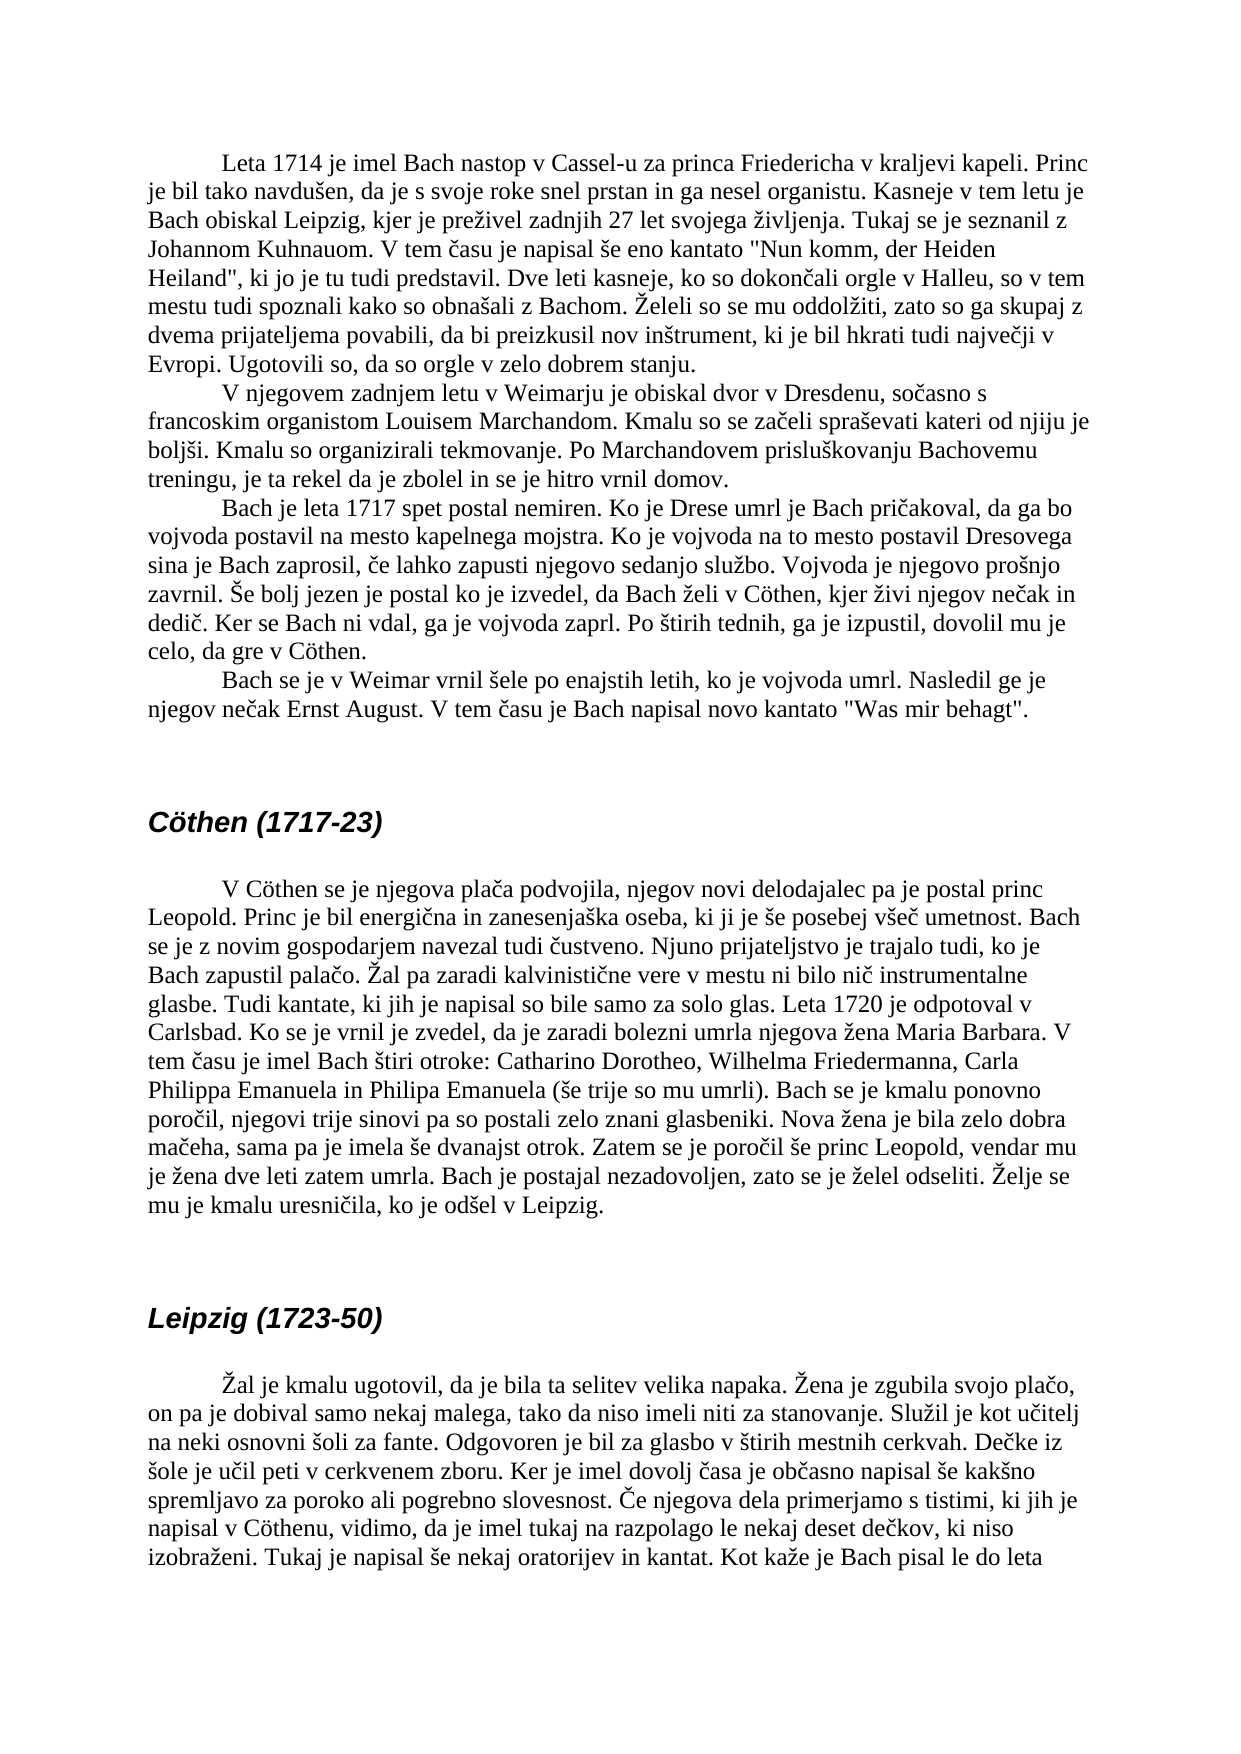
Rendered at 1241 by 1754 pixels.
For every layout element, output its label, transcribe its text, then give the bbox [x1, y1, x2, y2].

text V Cöthen se je njegova plača podvojila, njegov novi delodajalec pa je postal princ Leopold. Princ je bil energična in zanesenjaška oseba, ki ji je še posebej všeč umetnost. Bach se je z novim gospodarjem navezal tudi čustveno. Njuno prijateljstvo je trajalo tudi, ko je Bach zapustil palačo. Žal pa zaradi kalvinistične vere v mestu ni bilo nič instrumentalne glasbe. Tudi kantate, ki jih je napisal so bile samo za solo glas. Leta 1720 je odpotoval v Carlsbad. Ko se je vrnil je zvedel, da je zaradi bolezni umrla njegova žena Maria Barbara. V tem času je imel Bach štiri otroke: Catharino Dorotheo, Wilhelma Friedermanna, Carla Philippa Emanuela in Philipa Emanuela (še trije so mu umrli). Bach se je kmalu ponovno poročil, njegovi trije sinovi pa so postali zelo znani glasbeniki. Nova žena je bila zelo dobra mačeha, sama pa je imela še dvanajst otrok. Zatem se je poročil še princ Leopold, vendar mu je žena dve leti zatem umrla. Bach je postajal nezadovoljen, zato se je želel odseliti. Želje se mu je kmalu uresničila, ko je odšel v Leipzig. [148, 874, 1093, 1219]
subtitle Leipzig (1723-50) [148, 1301, 1093, 1335]
text V njegovem zadnjem letu v Weimarju je obiskal dvor v Dresdenu, sočasno s francoskim organistom Louisem Marchandom. Kmalu so se začeli spraševati kateri od njiju je boljši. Kmalu so organizirali tekmovanje. Po Marchandovem prisluškovanju Bachovemu treningu, je ta rekel da je zbolel in se je hitro vrnil domov. [148, 378, 1093, 493]
text Leta 1714 je imel Bach nastop v Cassel-u za princa Friedericha v kraljevi kapeli. Princ je bil tako navdušen, da je s svoje roke snel prstan in ga nesel organistu. Kasneje v tem letu je Bach obiskal Leipzig, kjer je preživel zadnjih 27 let svojega življenja. Tukaj se je seznanil z Johannom Kuhnauom. V tem času je napisal še eno kantato "Nun komm, der Heiden Heiland", ki jo je tu tudi predstavil. Dve leti kasneje, ko so dokončali orgle v Halleu, so v tem mestu tudi spoznali kako so obnašali z Bachom. Želeli so se mu oddolžiti, zato so ga skupaj z dvema prijateljema povabili, da bi preizkusil nov inštrument, ki je bil hkrati tudi največji v Evropi. Ugotovili so, da so orgle v zelo dobrem stanju. [148, 148, 1093, 378]
subtitle Cöthen (1717-23) [148, 805, 1093, 839]
text Bach je leta 1717 spet postal nemiren. Ko je Drese umrl je Bach pričakoval, da ga bo vojvoda postavil na mesto kapelnega mojstra. Ko je vojvoda na to mesto postavil Dresovega sina je Bach zaprosil, če lahko zapusti njegovo sedanjo službo. Vojvoda je njegovo prošnjo zavrnil. Še bolj jezen je postal ko je izvedel, da Bach želi v Cöthen, kjer živi njegov nečak in dedič. Ker se Bach ni vdal, ga je vojvoda zaprl. Po štirih tednih, ga je izpustil, dovolil mu je celo, da gre v Cöthen. [148, 493, 1093, 665]
text Bach se je v Weimar vrnil šele po enajstih letih, ko je vojvoda umrl. Nasledil ge je njegov nečak Ernst August. V tem času je Bach napisal novo kantato "Was mir behagt". [148, 665, 1093, 723]
text Žal je kmalu ugotovil, da je bila ta selitev velika napaka. Žena je zgubila svojo plačo, on pa je dobival samo nekaj malega, tako da niso imeli niti za stanovanje. Služil je kot učitelj na neki osnovni šoli za fante. Odgovoren je bil za glasbo v štirih mestnih cerkvah. Dečke iz šole je učil peti v cerkvenem zboru. Ker je imel dovolj časa je občasno napisal še kakšno spremljavo za poroko ali pogrebno slovesnost. Če njegova dela primerjamo s tistimi, ki jih je napisal v Cöthenu, vidimo, da je imel tukaj na razpolago le nekaj deset dečkov, ki niso izobraženi. Tukaj je napisal še nekaj oratorijev in kantat. Kot kaže je Bach pisal le do leta [148, 1370, 1093, 1571]
